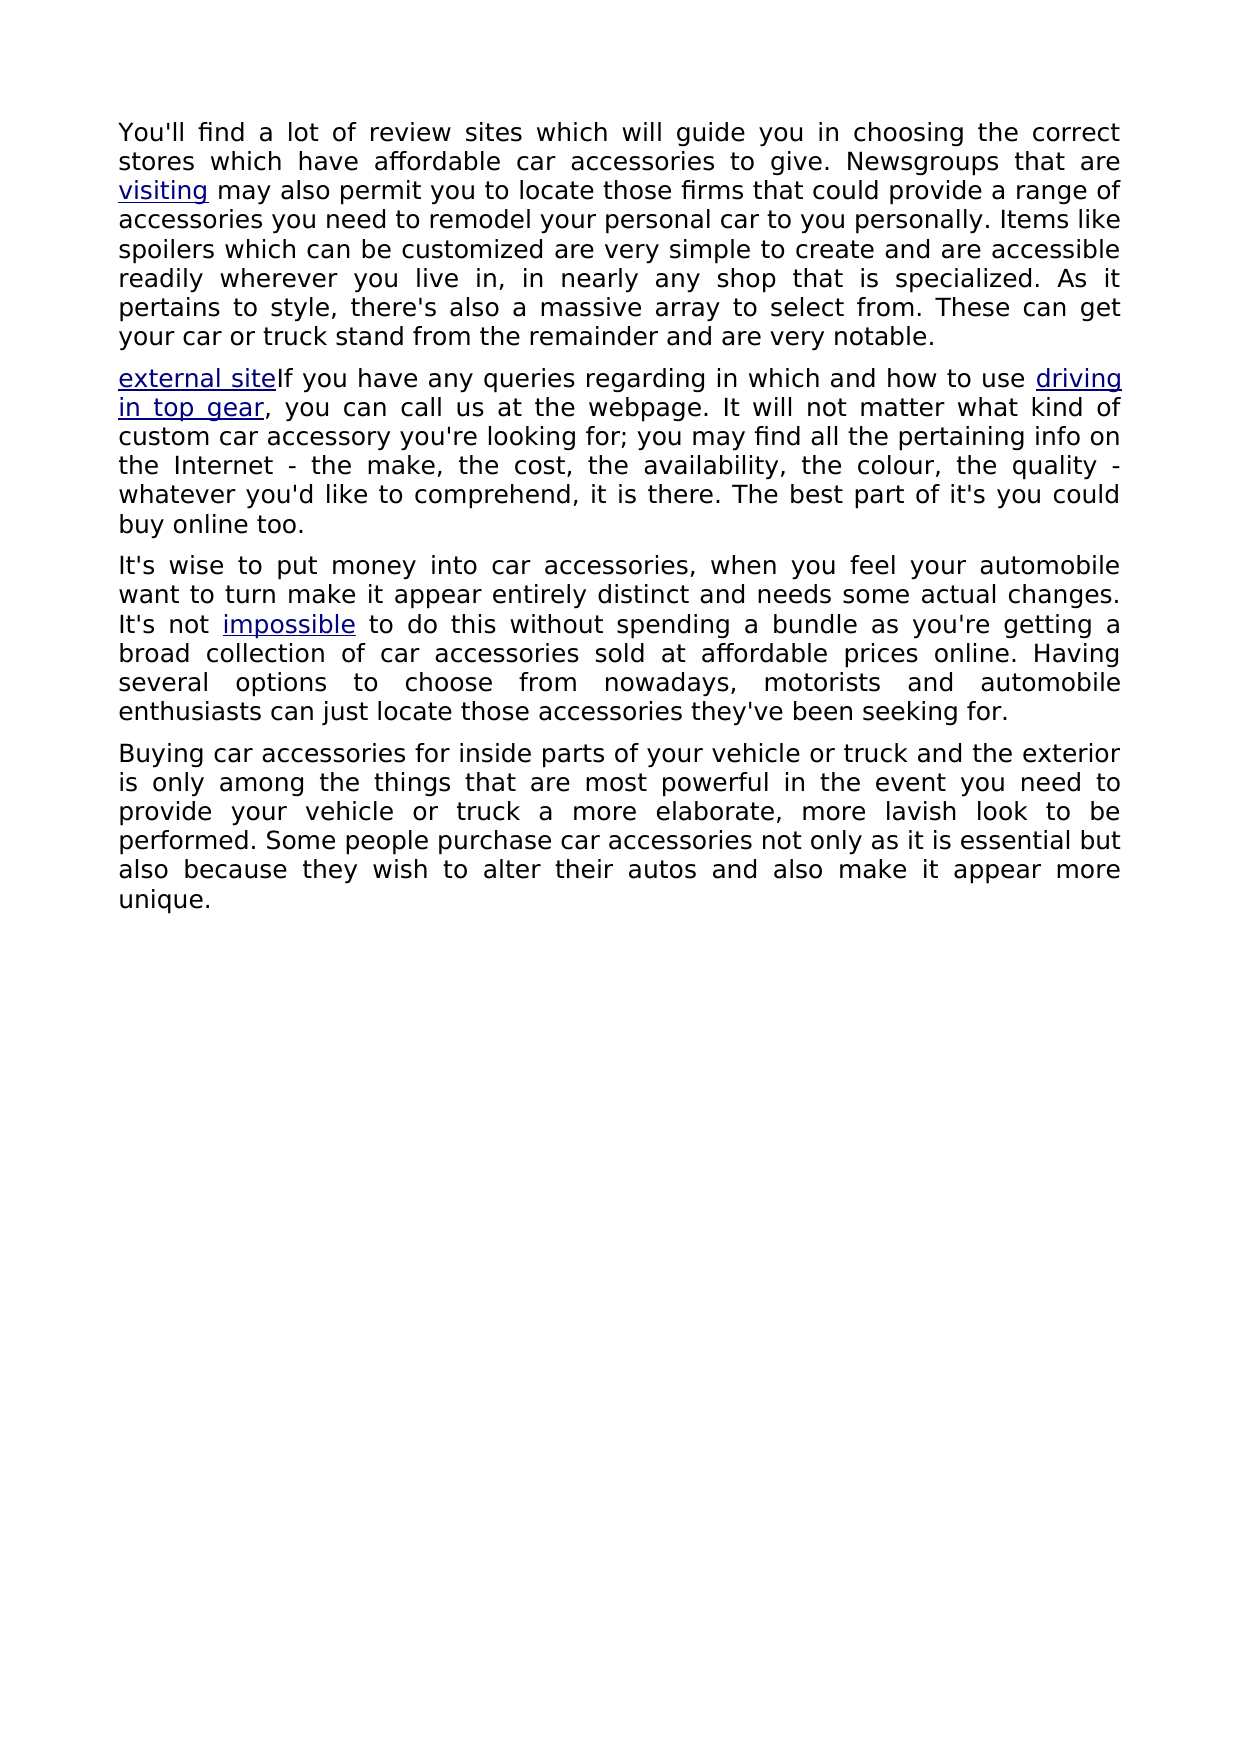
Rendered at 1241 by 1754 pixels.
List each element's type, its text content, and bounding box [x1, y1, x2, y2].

text external siteIf you have any queries regarding in which and how to use driving in top gear, you can call us at the webpage. It will not matter what kind of custom car accessory you're looking for; you may find all the pertaining info on the Internet - the make, the cost, the availability, the colour, the quality - whatever you'd like to comprehend, it is there. The best part of it's you could buy online too. [118, 364, 1122, 539]
text You'll find a lot of review sites which will guide you in choosing the correct stores which have affordable car accessories to give. Newsgroups that are visiting may also permit you to locate those firms that could provide a range of accessories you need to remodel your personal car to you personally. Items like spoilers which can be customized are very simple to create and are accessible readily wherever you live in, in nearly any shop that is specialized. As it pertains to style, there's also a massive array to select from. These can get your car or truck stand from the remainder and are very notable. [118, 118, 1122, 351]
text It's wise to put money into car accessories, when you feel your automobile want to turn make it appear entirely distinct and needs some actual changes. It's not impossible to do this without spending a bundle as you're getting a broad collection of car accessories sold at affordable prices online. Having several options to choose from nowadays, motorists and automobile enthusiasts can just locate those accessories they've been seeking for. [118, 551, 1122, 726]
text Buying car accessories for inside parts of your vehicle or truck and the exterior is only among the things that are most powerful in the event you need to provide your vehicle or truck a more elaborate, more lavish look to be performed. Some people purchase car accessories not only as it is essential but also because they wish to alter their autos and also make it appear more unique. [118, 739, 1122, 914]
